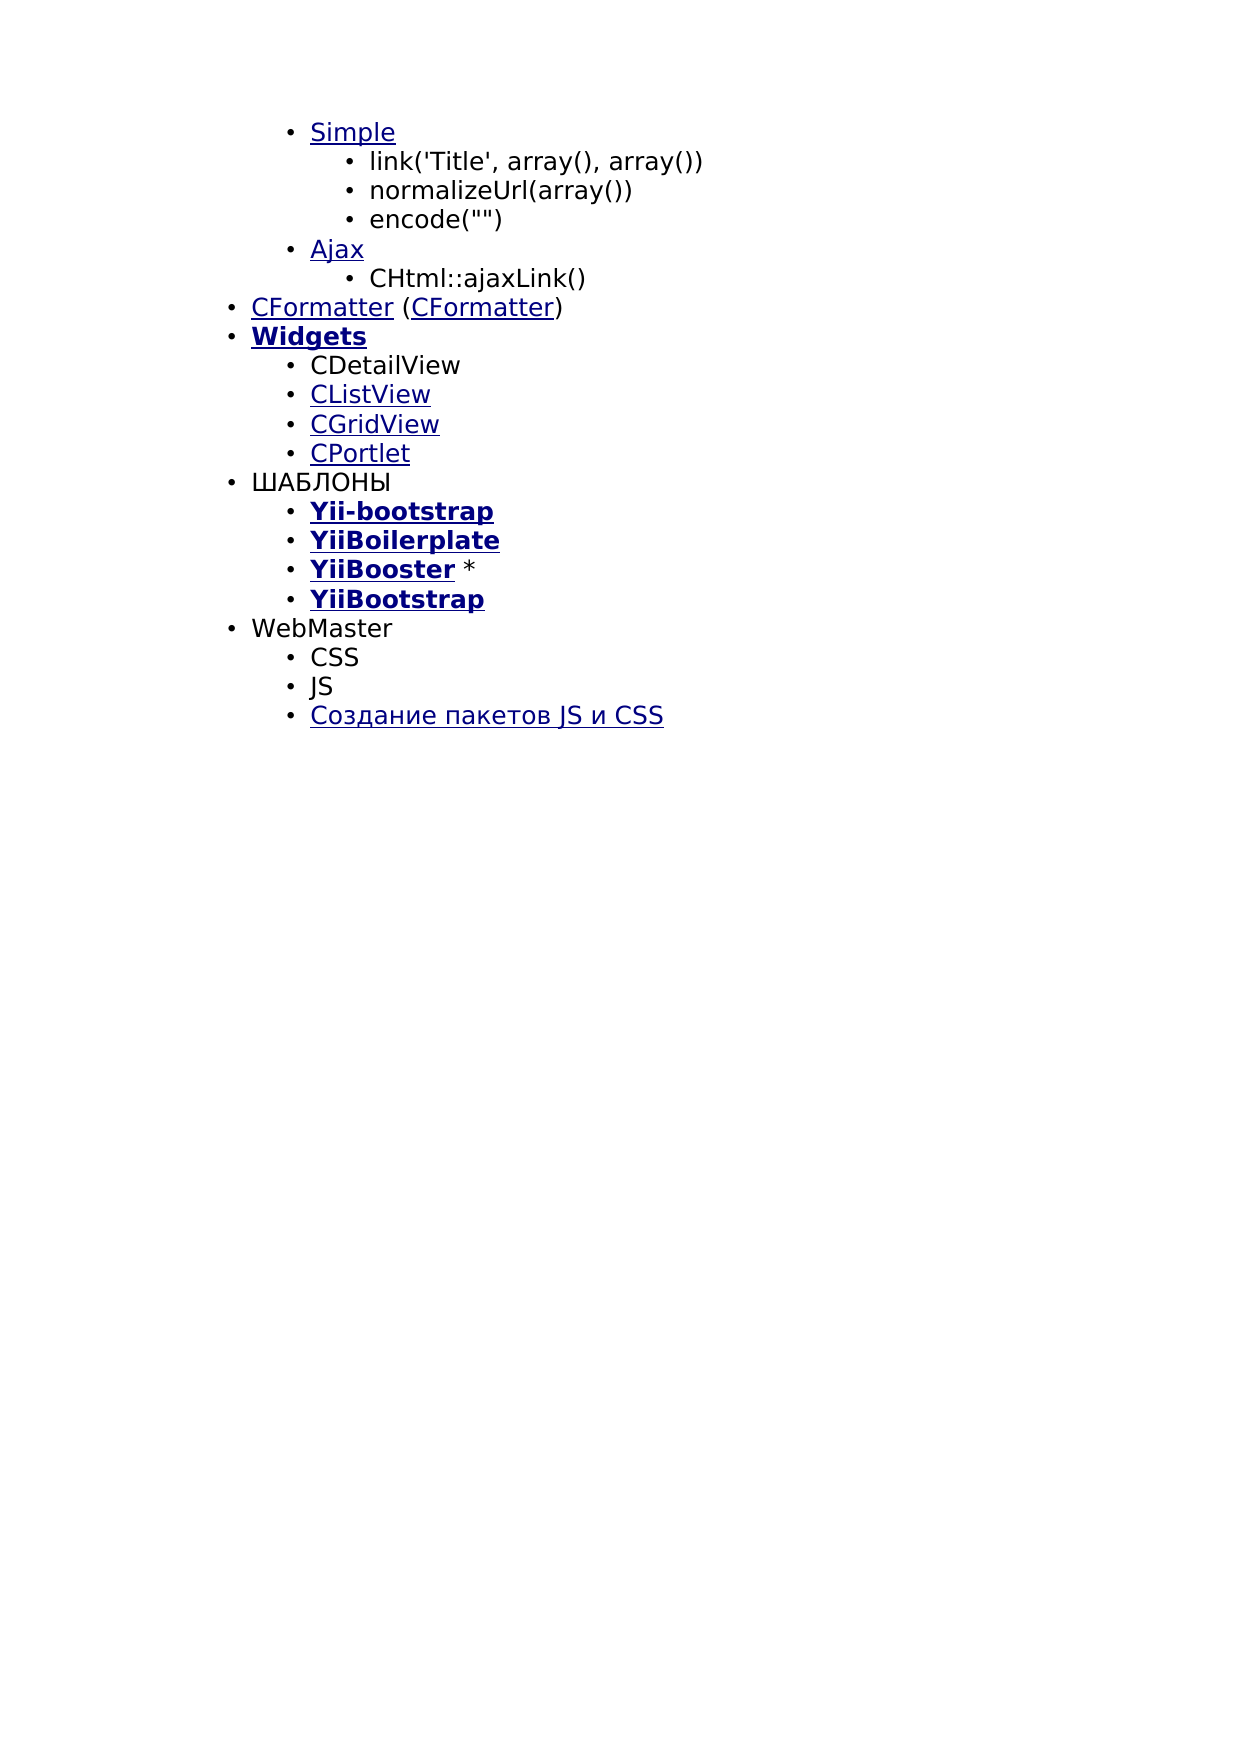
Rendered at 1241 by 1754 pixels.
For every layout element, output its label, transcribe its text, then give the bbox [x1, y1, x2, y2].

list CGridView [295, 410, 1122, 439]
list YiiBoilerplate [295, 526, 1122, 556]
list YiiBooster * [295, 556, 1122, 585]
list CListView [295, 381, 1122, 410]
list YiiBootstrap [295, 585, 1122, 614]
list Widgets [236, 322, 1122, 351]
list CDetailView [295, 351, 1122, 381]
list WebMaster [236, 614, 1122, 643]
list Ajax [295, 235, 1122, 264]
list CFormatter (CFormatter) [236, 293, 1122, 322]
list link('Title', array(), array()) [354, 147, 1122, 176]
list normalizeUrl(array()) [354, 176, 1122, 206]
list encode("") [354, 206, 1122, 235]
list CHtml::ajaxLink() [354, 264, 1122, 293]
list JS [295, 672, 1122, 701]
list Simple [295, 118, 1122, 147]
list CPortlet [295, 439, 1122, 468]
list Создание пакетов JS и CSS [295, 701, 1122, 731]
list CSS [295, 643, 1122, 672]
list Yii-bootstrap [295, 497, 1122, 526]
list ШАБЛОНЫ [236, 468, 1122, 497]
